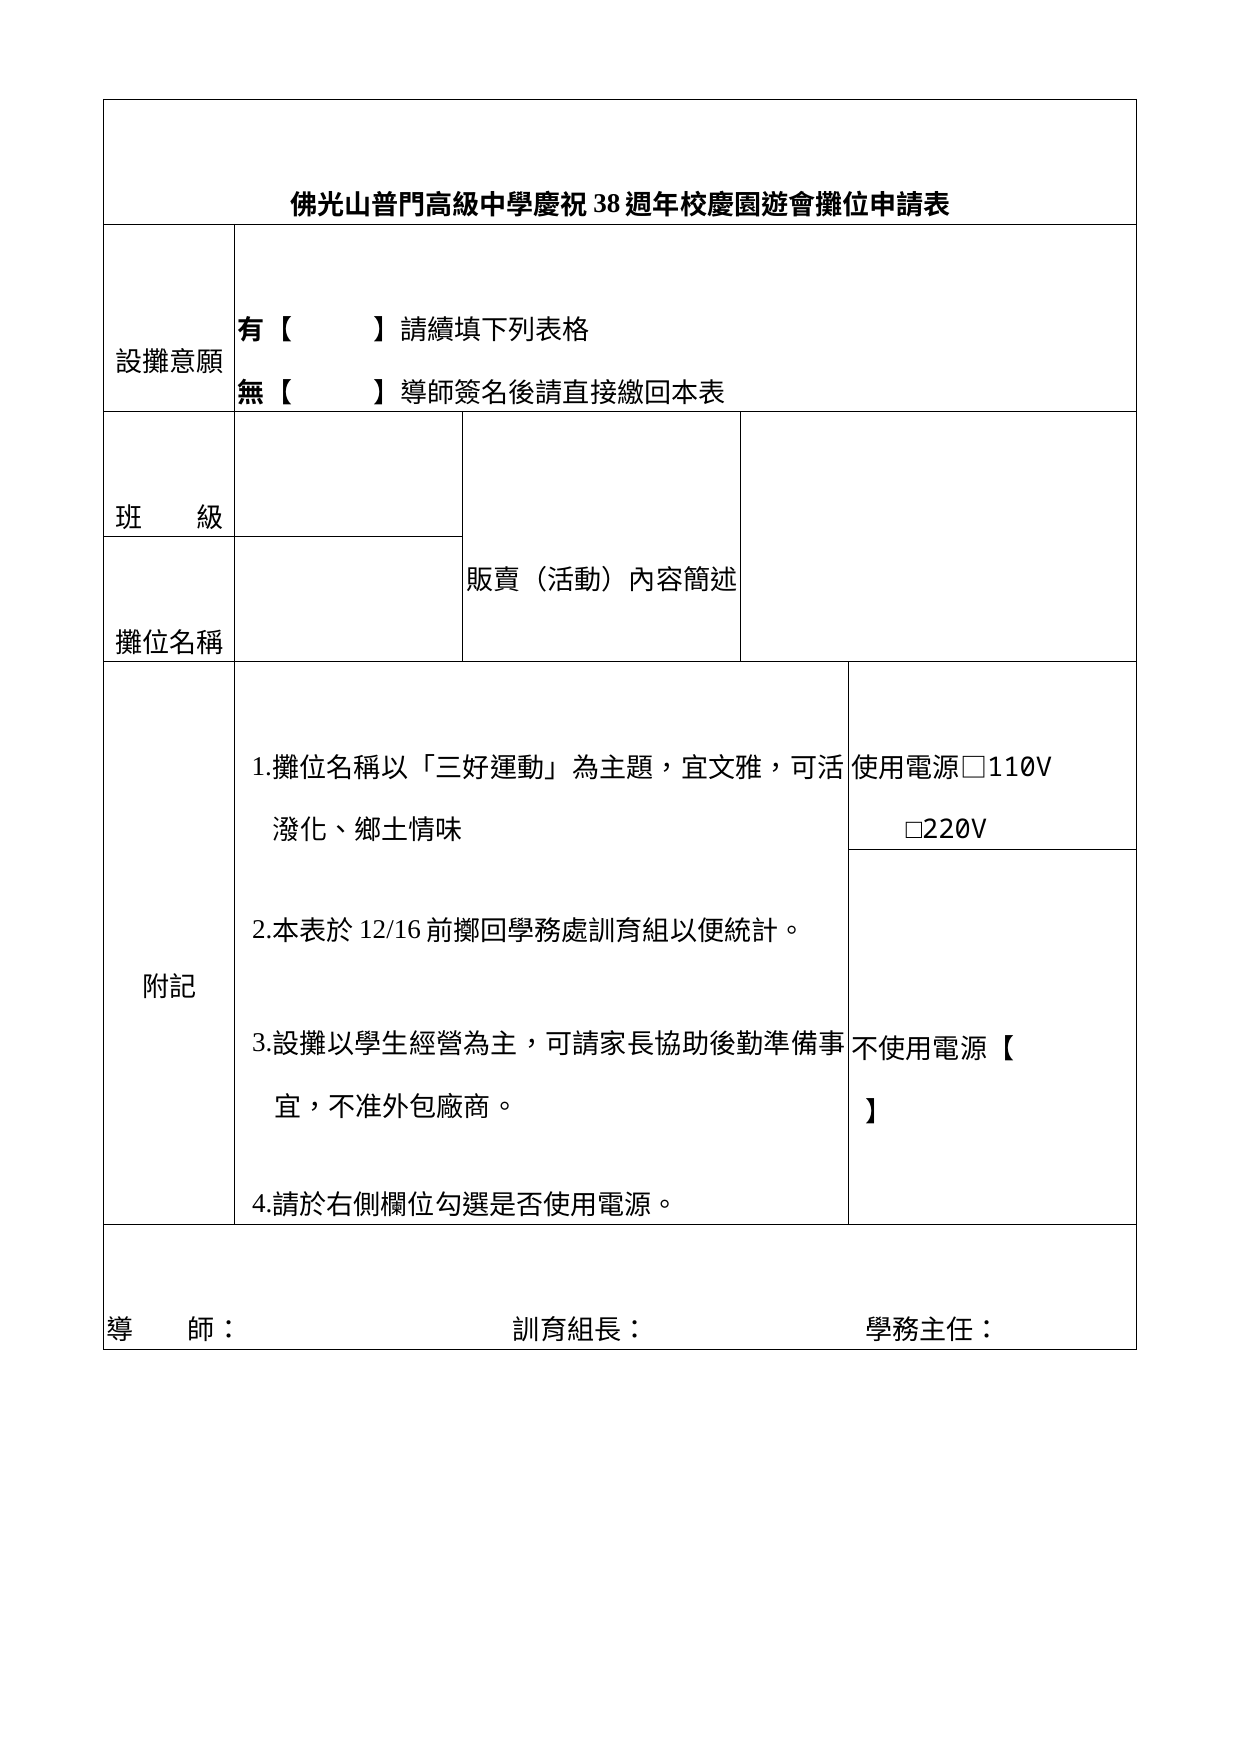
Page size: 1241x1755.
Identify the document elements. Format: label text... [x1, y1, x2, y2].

table_cell [235, 537, 462, 661]
table_cell 班 級 [104, 412, 234, 536]
table_cell 有【 】請續填下列表格 無【 】導師簽名後請直接繳回本表 [235, 225, 1136, 411]
table_cell 附記 [104, 662, 234, 1224]
table_cell 販賣（活動）內容簡述 [463, 412, 740, 661]
table_cell 不使用電源【 】 [849, 850, 1136, 1224]
table_cell 設攤意願 [104, 225, 234, 411]
table_cell 導 師： 訓育組長： 學務主任： [104, 1225, 1136, 1349]
table_cell 使用電源□110V □220V [849, 662, 1136, 849]
table_cell [741, 412, 1136, 661]
table_cell [235, 412, 462, 536]
table_cell 攤位名稱 [104, 537, 234, 661]
table_header 佛光山普門高級中學慶祝38週年校慶園遊會攤位申請表 [104, 100, 1136, 224]
table_cell 1.攤位名稱以「三好運動」為主題，宜文雅，可活潑化、鄉土情味 2.本表於12/16前擲回學務處訓育組以便統計。 3.設攤以學生經營為主，可請家長協助後勤準備事宜，不准外包廠商。 4.請於右側欄位勾選是否使用電源。 [235, 662, 848, 1224]
